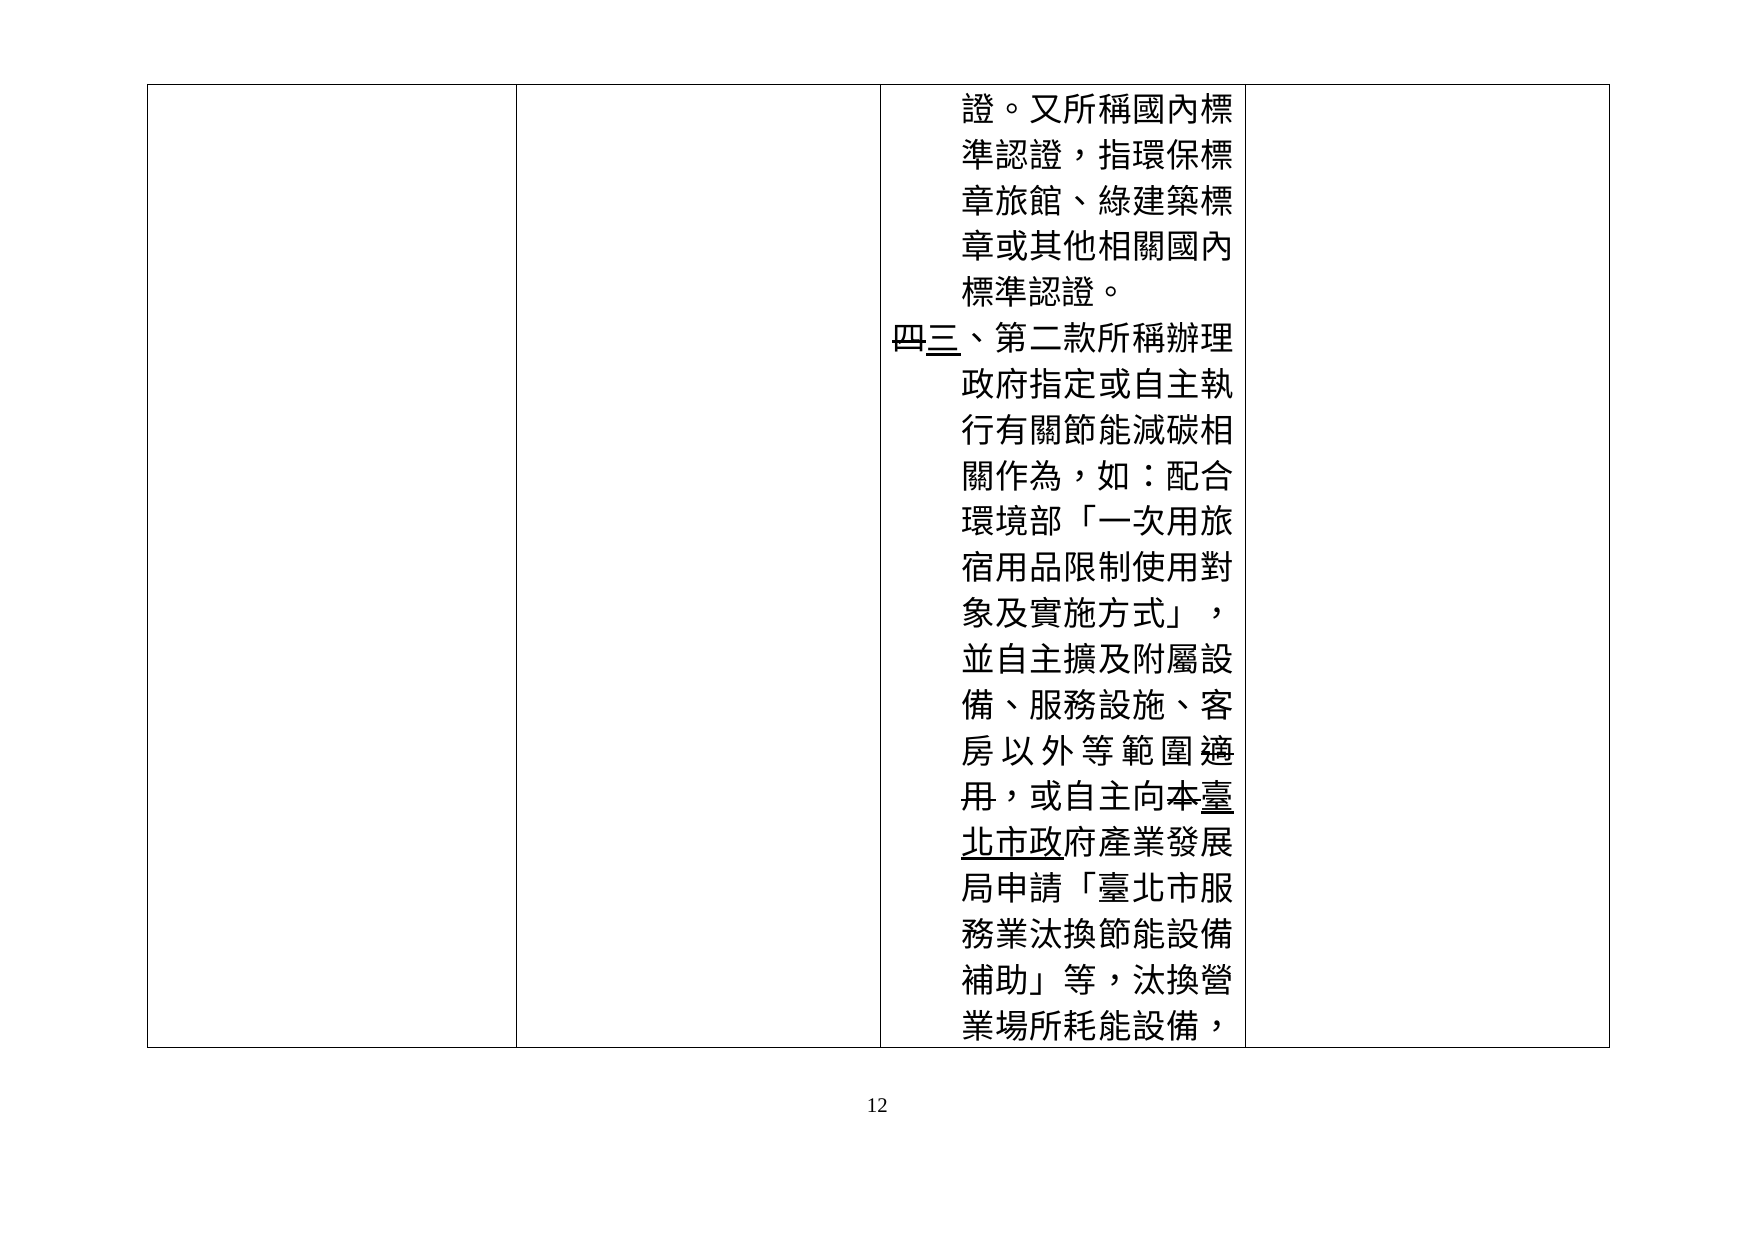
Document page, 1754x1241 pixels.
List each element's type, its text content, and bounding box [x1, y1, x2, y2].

table_cell [1246, 85, 1609, 1047]
table_cell [148, 85, 516, 1047]
table_cell 證。又所稱國內標準認證，指環保標章旅館、綠建築標章或其他相關國內標準認證。 四三、第二款所稱辦理政府指定或自主執行有關節能減碳相關作為，如：配合環境部「一次用旅宿用品限制使用對象及實施方式」，並自主擴及附屬設備、服務設施、客房以外等範圍適用，或自主向本臺北市政府產業發展局申請「臺北市服務業汰換節能設備補助」等，汰換營業場所耗能設備， [881, 85, 1245, 1047]
table_cell [517, 85, 880, 1047]
table_cell [1610, 84, 1614, 1047]
